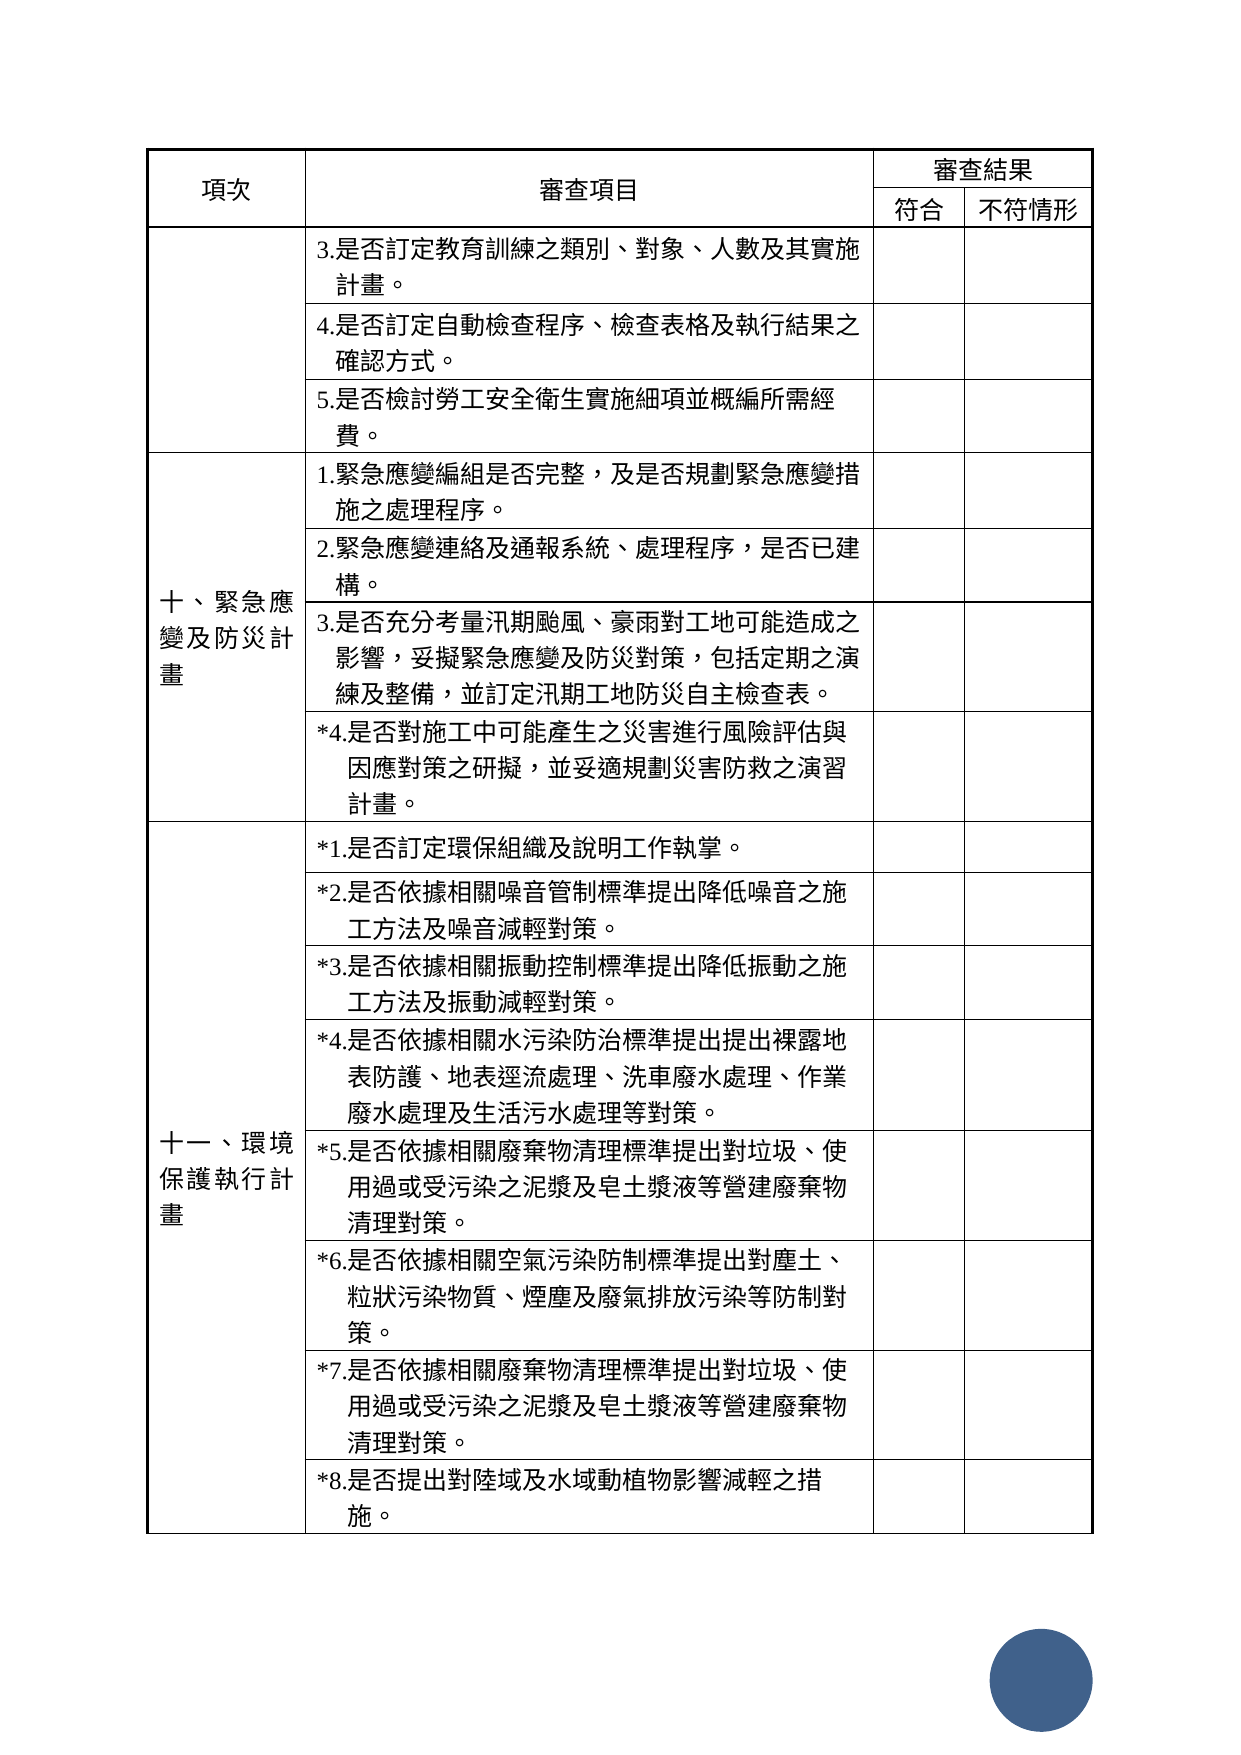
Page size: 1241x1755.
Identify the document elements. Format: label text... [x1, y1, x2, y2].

table_cell *4.是否依據相關水污染防治標準提出提出裸露地表防護、地表逕流處理、洗車廢水處理、作業廢水處理及生活污水處理等對策。 [306, 1020, 873, 1130]
table_cell *8.是否提出對陸域及水域動植物影響減輕之措施。 [306, 1460, 873, 1533]
table_cell [965, 603, 1091, 711]
table_cell [965, 529, 1091, 601]
table_cell 3.是否訂定教育訓練之類別、對象、人數及其實施計畫。 [306, 228, 873, 303]
table_cell *6.是否依據相關空氣污染防制標準提出對塵土、粒狀污染物質、煙塵及廢氣排放污染等防制對策。 [306, 1241, 873, 1349]
table_cell *2.是否依據相關噪音管制標準提出降低噪音之施工方法及噪音減輕對策。 [306, 873, 873, 945]
table_cell [965, 453, 1091, 528]
table_cell [874, 453, 964, 528]
table_cell *3.是否依據相關振動控制標準提出降低振動之施工方法及振動減輕對策。 [306, 946, 873, 1019]
table_cell [965, 304, 1091, 379]
table_cell [965, 712, 1091, 821]
table_cell [874, 1020, 964, 1130]
table_cell *1.是否訂定環保組織及說明工作執掌。 [306, 822, 873, 872]
table_cell 2.緊急應變連絡及通報系統、處理程序，是否已建構。 [306, 529, 873, 601]
table_cell 不符情形 [965, 188, 1091, 226]
table_cell 3.是否充分考量汛期颱風、豪雨對工地可能造成之影響，妥擬緊急應變及防災對策，包括定期之演練及整備，並訂定汛期工地防災自主檢查表。 [306, 603, 873, 711]
table_cell [965, 1241, 1091, 1349]
table_cell 5.是否檢討勞工安全衛生實施細項並概編所需經費。 [306, 380, 873, 452]
table_cell [965, 1131, 1091, 1240]
table_cell [965, 822, 1091, 872]
table_cell *5.是否依據相關廢棄物清理標準提出對垃圾、使用過或受污染之泥漿及皂土漿液等營建廢棄物清理對策。 [306, 1131, 873, 1240]
table_cell [874, 529, 964, 601]
table_cell 十、緊急應變及防災計畫 [149, 453, 305, 821]
table_header 審查結果 [874, 151, 1091, 187]
table_cell 符合 [874, 188, 964, 226]
table_cell [874, 873, 964, 945]
table_cell [874, 603, 964, 711]
table_cell [874, 1131, 964, 1240]
table_cell *4.是否對施工中可能產生之災害進行風險評估與因應對策之研擬，並妥適規劃災害防救之演習計畫。 [306, 712, 873, 821]
table_cell [965, 1020, 1091, 1130]
table_cell [965, 228, 1091, 303]
table_cell [874, 228, 964, 303]
table_cell [874, 822, 964, 872]
table_cell [874, 1460, 964, 1533]
table_cell [874, 1351, 964, 1459]
table_cell [965, 1460, 1091, 1533]
table_cell [965, 1351, 1091, 1459]
table_cell 十一、環境保護執行計畫 [149, 822, 305, 1533]
table_header 審查項目 [306, 151, 873, 226]
table_cell [965, 873, 1091, 945]
table_cell 1.緊急應變編組是否完整，及是否規劃緊急應變措施之處理程序。 [306, 453, 873, 528]
table_cell [874, 304, 964, 379]
table_cell [965, 946, 1091, 1019]
table_cell [874, 712, 964, 821]
table_cell [965, 380, 1091, 452]
table_cell [874, 946, 964, 1019]
table_cell [874, 380, 964, 452]
table_cell 4.是否訂定自動檢查程序、檢查表格及執行結果之確認方式。 [306, 304, 873, 379]
table_cell [874, 1241, 964, 1349]
table_cell *7.是否依據相關廢棄物清理標準提出對垃圾、使用過或受污染之泥漿及皂土漿液等營建廢棄物清理對策。 [306, 1351, 873, 1459]
table_cell [149, 228, 305, 452]
table_header 項次 [149, 151, 305, 226]
